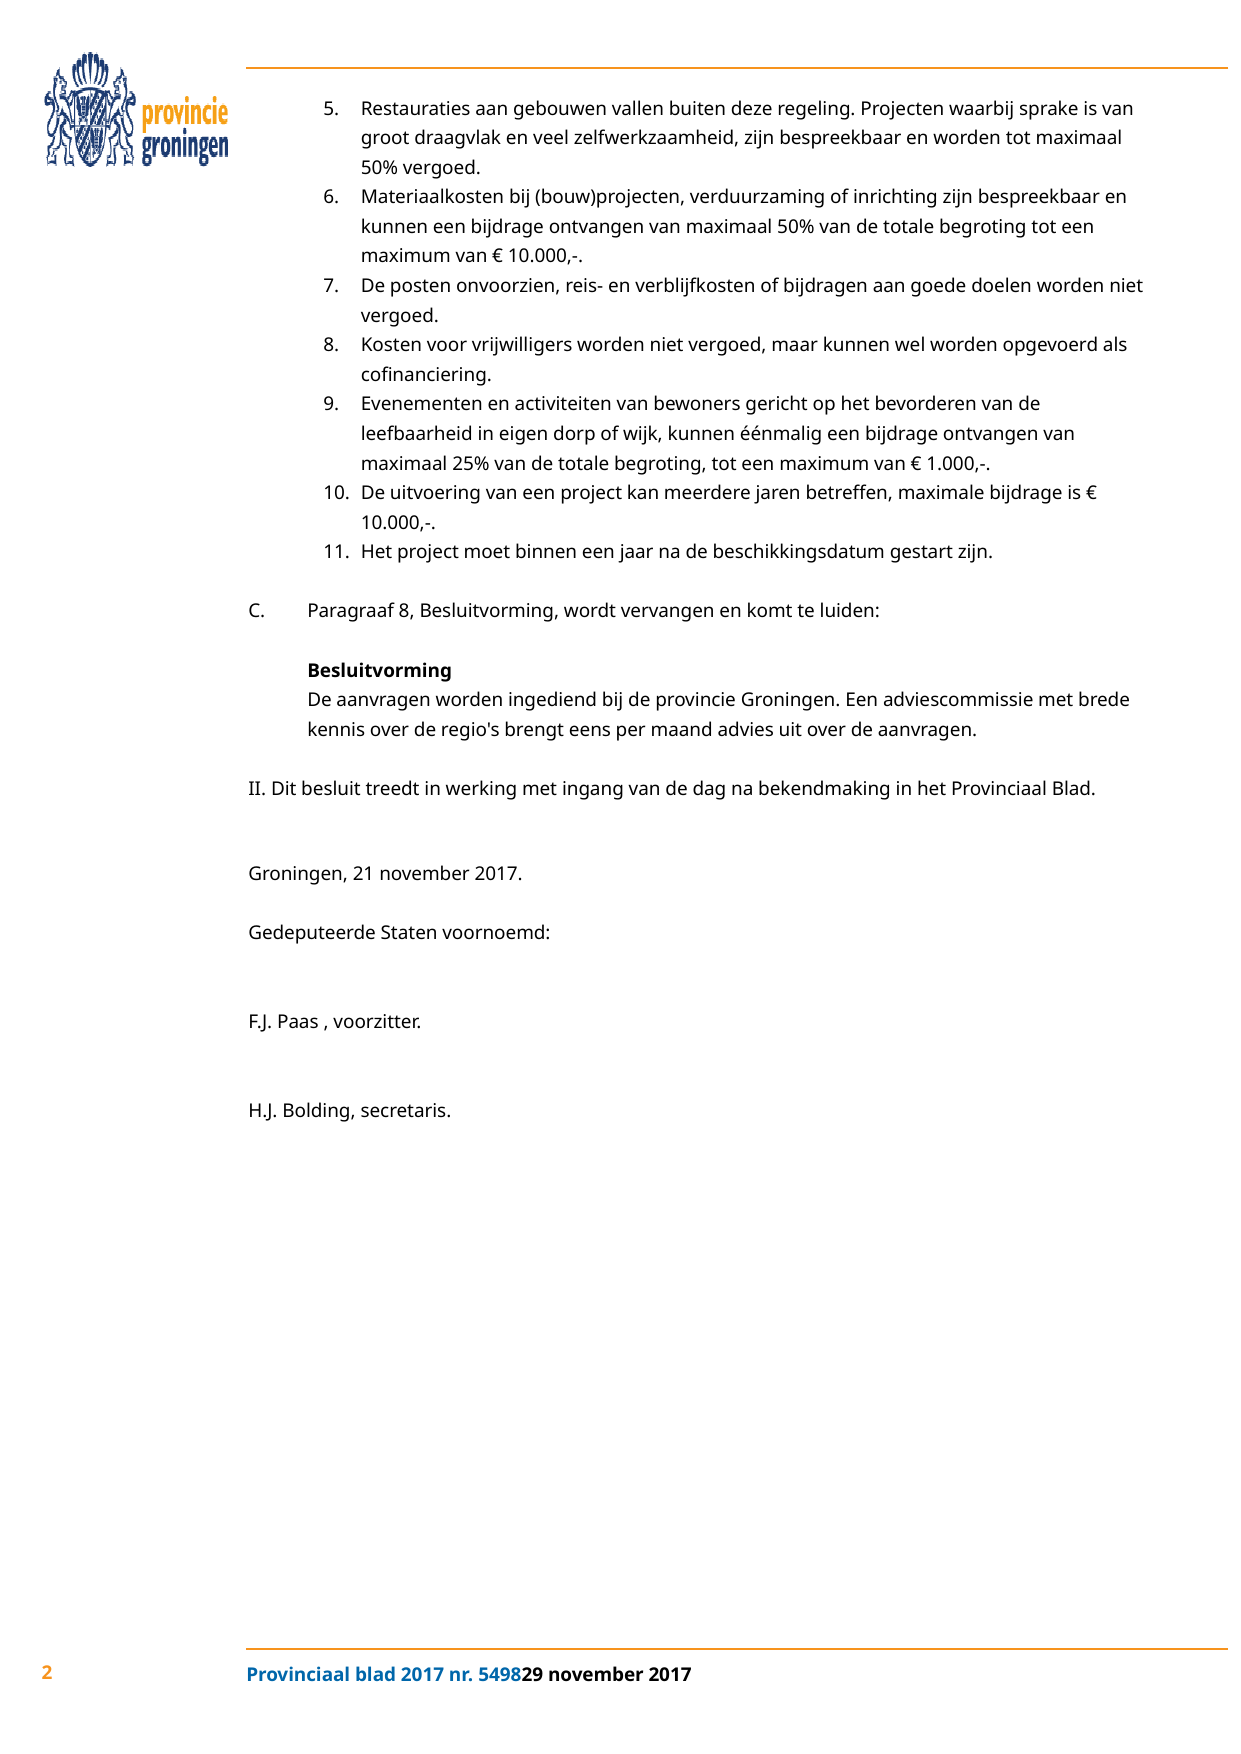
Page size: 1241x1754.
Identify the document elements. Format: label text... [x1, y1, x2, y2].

list De uitvoering van een project kan meerdere jaren betreffen, maximale bijdrage is € 10.000,‑. [323, 479, 1152, 535]
list De posten onvoorzien, reis- en verblijfkosten of bijdragen aan goede doelen worden niet vergoed. [323, 272, 1152, 328]
list Besluitvorming [248, 657, 1152, 683]
list Restauraties aan gebouwen vallen buiten deze regeling. Projecten waarbij sprake is van groot draagvlak en veel zelfwerkzaamheid, zijn bespreekbaar en worden tot maximaal 50% vergoed. [323, 95, 1152, 180]
text Gedeputeerde Staten voornoemd: [248, 919, 1152, 945]
picture [41, 47, 231, 172]
list Het project moet binnen een jaar na de beschikkingsdatum gestart zijn. [323, 538, 1152, 564]
list De aanvragen worden ingediend bij de provincie Groningen. Een adviescommissie met brede kennis over de regio's brengt eens per maand advies uit over de aanvragen. [248, 686, 1152, 742]
text Groningen, 21 november 2017. [248, 860, 1152, 886]
text II. Dit besluit treedt in werking met ingang van de dag na bekendmaking in het Provinciaal Blad. [248, 775, 1152, 801]
text F.J. Paas , voorzitter. [248, 1008, 1152, 1034]
list Evenementen en activiteiten van bewoners gericht op het bevorderen van de leefbaarheid in eigen dorp of wijk, kunnen éénmalig een bijdrage ontvangen van maximaal 25% van de totale begroting, tot een maximum van € 1.000,-. [323, 391, 1152, 476]
list Materiaalkosten bij (bouw)projecten, verduurzaming of inrichting zijn bespreekbaar en kunnen een bijdrage ontvangen van maximaal 50% van de totale begroting tot een maximum van € 10.000,-. [323, 183, 1152, 268]
list Kosten voor vrijwilligers worden niet vergoed, maar kunnen wel worden opgevoerd als cofinanciering. [323, 331, 1152, 387]
list Paragraaf 8, Besluitvorming, wordt vervangen en komt te luiden: [248, 598, 1152, 623]
text H.J. Bolding, secretaris. [248, 1097, 1152, 1122]
